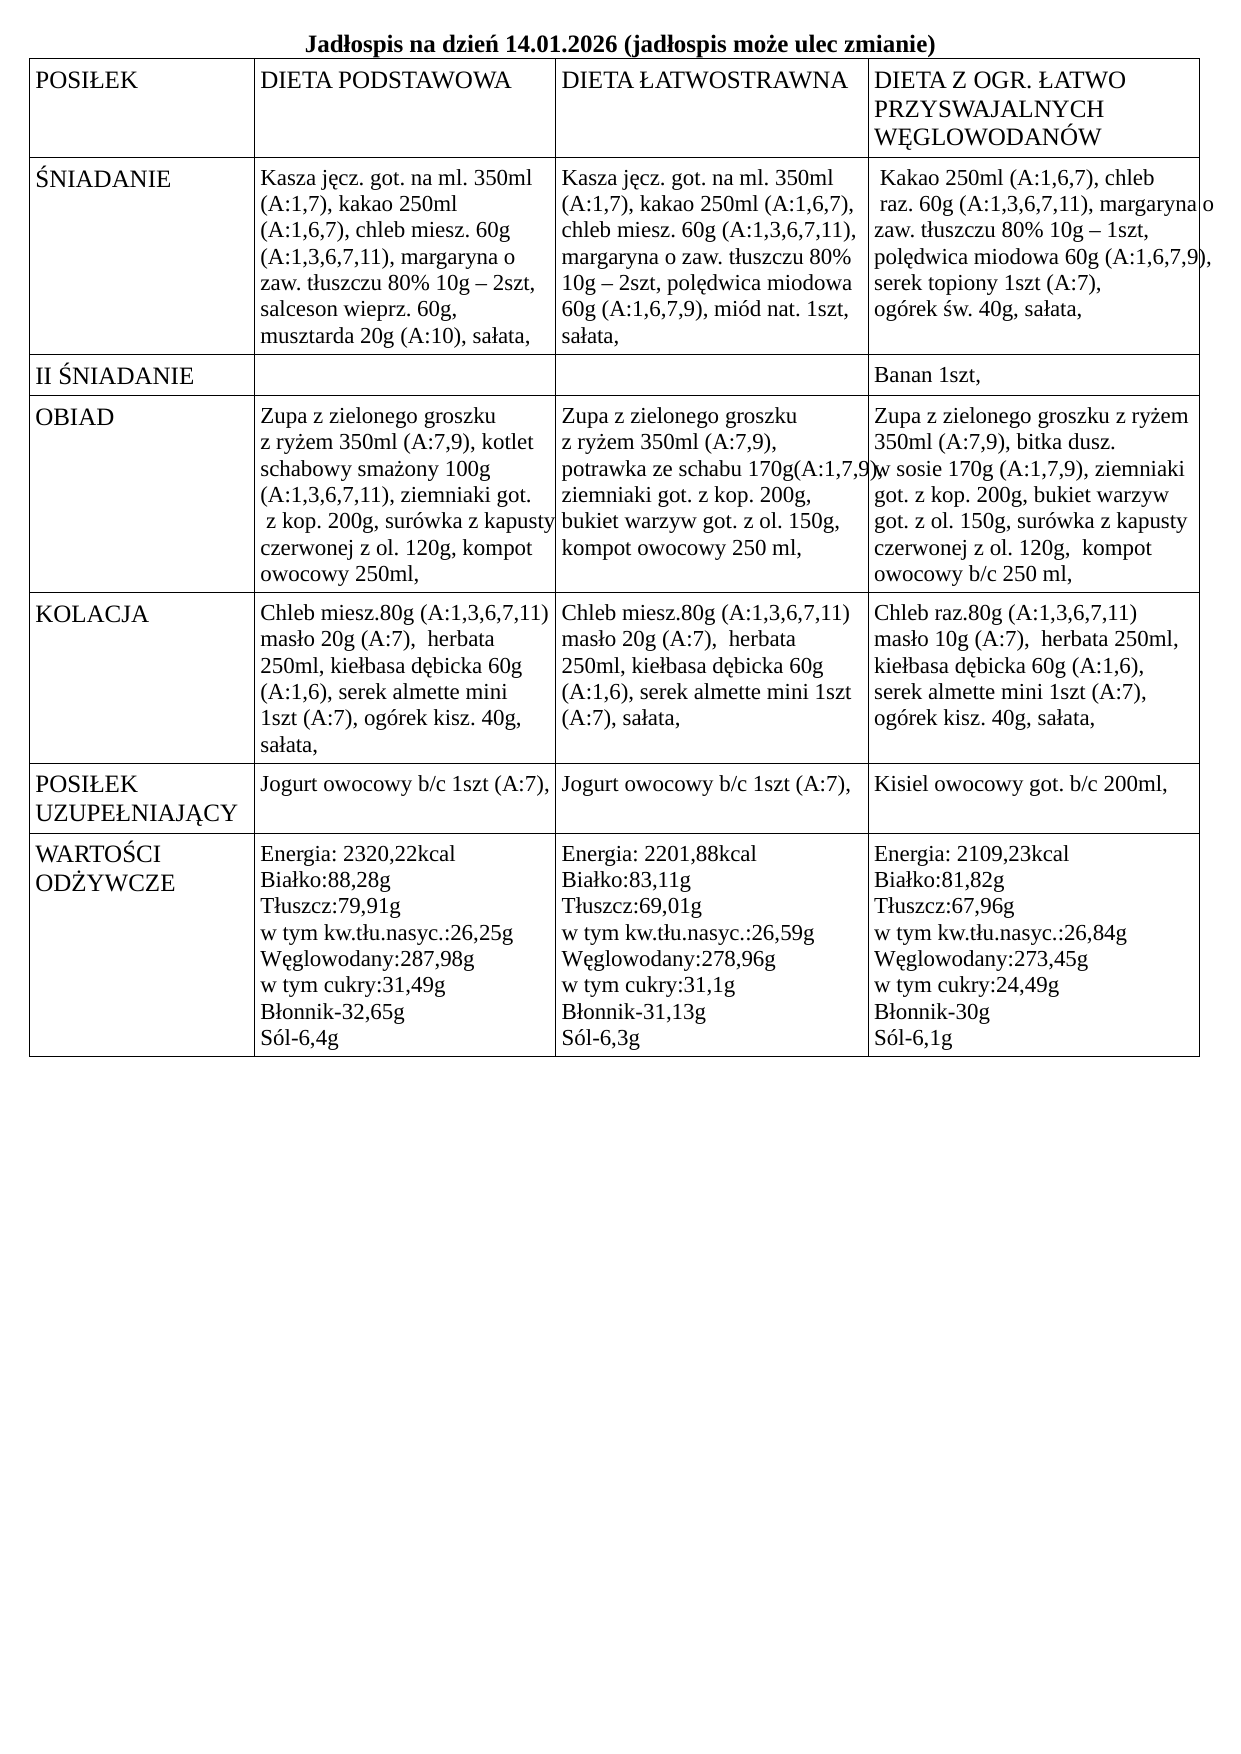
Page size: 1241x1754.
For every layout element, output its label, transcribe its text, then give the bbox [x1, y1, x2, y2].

text Jadłospis na dzień 14.01.2026 (jadłospis może ulec zmianie) [29, 29, 1211, 58]
table_cell Kisiel owocowy got. b/c 200ml, [869, 764, 1199, 833]
table_cell Kasza jęcz. got. na ml. 350ml (A:1,7), kakao 250ml (A:1,6,7), chleb miesz. 60g (A:1,3,6,7,11), margaryna o zaw. tłuszczu 80% 10g – 2szt, salceson wieprz. 60g, musztarda 20g (A:10), sałata, [255, 158, 555, 354]
table_cell Jogurt owocowy b/c 1szt (A:7), [556, 764, 868, 833]
table_cell Energia: 2109,23kcal Białko:81,82g Tłuszcz:67,96g w tym kw.tłu.nasyc.:26,84g Węglowodany:273,45g w tym cukry:24,49g Błonnik-30g Sól-6,1g [869, 834, 1199, 1056]
table_cell Jogurt owocowy b/c 1szt (A:7), [255, 764, 555, 833]
table_header DIETA ŁATWOSTRAWNA [556, 59, 868, 157]
table_cell Energia: 2201,88kcal Białko:83,11g Tłuszcz:69,01g w tym kw.tłu.nasyc.:26,59g Węglowodany:278,96g w tym cukry:31,1g Błonnik-31,13g Sól-6,3g [556, 834, 868, 1056]
table_cell WARTOŚCI ODŻYWCZE [30, 834, 254, 1056]
table_cell Chleb miesz.80g (A:1,3,6,7,11) masło 20g (A:7), herbata 250ml, kiełbasa dębicka 60g (A:1,6), serek almette mini 1szt (A:7), sałata, [556, 593, 868, 763]
table_cell Zupa z zielonego groszku z ryżem 350ml (A:7,9), kotlet schabowy smażony 100g (A:1,3,6,7,11), ziemniaki got. z kop. 200g, surówka z kapusty czerwonej z ol. 120g, kompot owocowy 250ml, [255, 396, 555, 592]
table_cell Chleb raz.80g (A:1,3,6,7,11) masło 10g (A:7), herbata 250ml, kiełbasa dębicka 60g (A:1,6), serek almette mini 1szt (A:7), ogórek kisz. 40g, sałata, [869, 593, 1199, 763]
table_cell Kasza jęcz. got. na ml. 350ml (A:1,7), kakao 250ml (A:1,6,7), chleb miesz. 60g (A:1,3,6,7,11), margaryna o zaw. tłuszczu 80% 10g – 2szt, polędwica miodowa 60g (A:1,6,7,9), miód nat. 1szt, sałata, [556, 158, 868, 354]
table_cell ŚNIADANIE [30, 158, 254, 354]
table_cell KOLACJA [30, 593, 254, 763]
table_cell Energia: 2320,22kcal Białko:88,28g Tłuszcz:79,91g w tym kw.tłu.nasyc.:26,25g Węglowodany:287,98g w tym cukry:31,49g Błonnik-32,65g Sól-6,4g [255, 834, 555, 1056]
table_cell [255, 355, 555, 395]
table_cell OBIAD [30, 396, 254, 592]
table_header DIETA Z OGR. ŁATWO PRZYSWAJALNYCH WĘGLOWODANÓW [869, 59, 1199, 157]
table_cell II ŚNIADANIE [30, 355, 254, 395]
table_header DIETA PODSTAWOWA [255, 59, 555, 157]
table_header POSIŁEK [30, 59, 254, 157]
table_cell Chleb miesz.80g (A:1,3,6,7,11) masło 20g (A:7), herbata 250ml, kiełbasa dębicka 60g (A:1,6), serek almette mini 1szt (A:7), ogórek kisz. 40g, sałata, [255, 593, 555, 763]
table_cell Kakao 250ml (A:1,6,7), chleb raz. 60g (A:1,3,6,7,11), margaryna o zaw. tłuszczu 80% 10g – 1szt, polędwica miodowa 60g (A:1,6,7,9), serek topiony 1szt (A:7), ogórek św. 40g, sałata, [869, 158, 1199, 354]
table_cell [556, 355, 868, 395]
table_cell POSIŁEK UZUPEŁNIAJĄCY [30, 764, 254, 833]
table_cell Banan 1szt, [869, 355, 1199, 395]
table_cell Zupa z zielonego groszku z ryżem 350ml (A:7,9), bitka dusz. w sosie 170g (A:1,7,9), ziemniaki got. z kop. 200g, bukiet warzyw got. z ol. 150g, surówka z kapusty czerwonej z ol. 120g, kompot owocowy b/c 250 ml, [869, 396, 1199, 592]
table_cell Zupa z zielonego groszku z ryżem 350ml (A:7,9), potrawka ze schabu 170g(A:1,7,9), ziemniaki got. z kop. 200g, bukiet warzyw got. z ol. 150g, kompot owocowy 250 ml, [556, 396, 868, 592]
